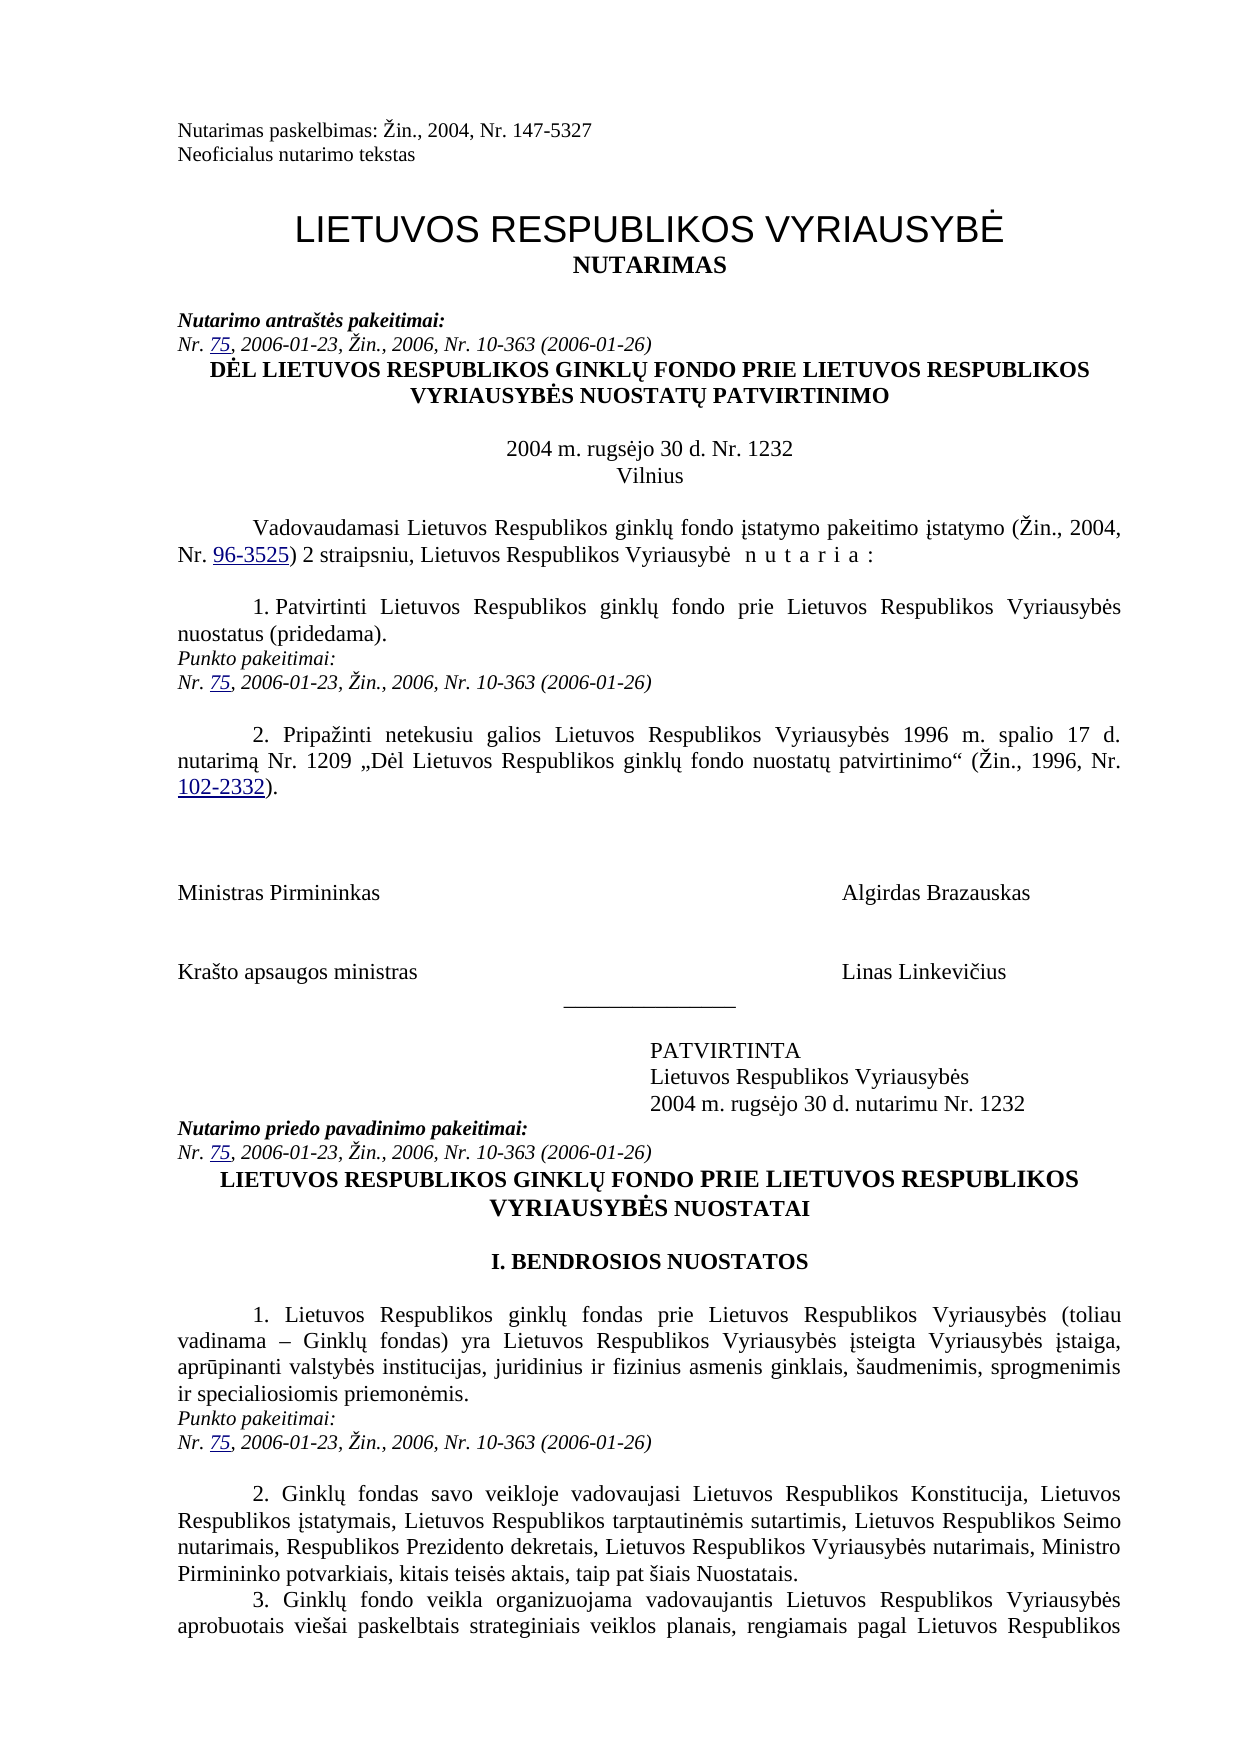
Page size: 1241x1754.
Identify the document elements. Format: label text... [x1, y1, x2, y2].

text Krašto apsaugos ministras Linas Linkevičius [177, 958, 1122, 984]
text Lietuvos Respublikos ginklų fondo PRIE LIETUVOS RESPUBLIKOS VYRIAUSYBĖS nuostatai [177, 1164, 1122, 1222]
text Patvirtinta [650, 1037, 1122, 1063]
text DĖL LIETUVOS RESPUBLIKOS GINKLŲ FONDO PRIE LIETUVOS RESPUBLIKOS VYRIAUSYBĖS NUOSTATŲ PATVIRTINIMO [177, 356, 1122, 409]
text Punkto pakeitimai: [177, 646, 1122, 670]
text Nr. 75, 2006-01-23, Žin., 2006, Nr. 10-363 (2006-01-26) [177, 332, 1122, 356]
text Nr. 75, 2006-01-23, Žin., 2006, Nr. 10-363 (2006-01-26) [177, 1140, 1122, 1164]
subtitle Lietuvos Respublikos Vyriausybė [177, 207, 1122, 251]
text 1. Patvirtinti Lietuvos Respublikos ginklų fondo prie Lietuvos Respublikos Vyriausybės nuostatus (pridedama). [177, 593, 1122, 646]
text Neoficialus nutarimo tekstas [177, 142, 1122, 166]
text Ministras Pirmininkas Algirdas Brazauskas [177, 879, 1122, 905]
text 2. Ginklų fondas savo veikloje vadovaujasi Lietuvos Respublikos Konstitucija, Lietuvos Respublikos įstatymais, Lietuvos Respublikos tarptautinėmis sutartimis, Lietuvos Respublikos Seimo nutarimais, Respublikos Prezidento dekretais, Lietuvos Respublikos Vyriausybės nutarimais, Ministro Pirmininko potvarkiais, kitais teisės aktais, taip pat šiais Nuostatais. [177, 1481, 1122, 1586]
text I. BENDROSIOS NUOSTATOS [177, 1248, 1122, 1274]
text _______________ [177, 984, 1122, 1011]
text Lietuvos Respublikos Vyriausybės 2004 m. rugsėjo 30 d. nutarimu Nr. 1232 [650, 1063, 1122, 1116]
text Nr. 75, 2006-01-23, Žin., 2006, Nr. 10-363 (2006-01-26) [177, 670, 1122, 694]
text 3. Ginklų fondo veikla organizuojama vadovaujantis Lietuvos Respublikos Vyriausybės aprobuotais viešai paskelbtais strateginiais veiklos planais, rengiamais pagal Lietuvos Respublikos [177, 1586, 1122, 1639]
text 2004 m. rugsėjo 30 d. Nr. 1232 [177, 435, 1122, 462]
text Nr. 75, 2006-01-23, Žin., 2006, Nr. 10-363 (2006-01-26) [177, 1430, 1122, 1454]
text 2. Pripažinti netekusiu galios Lietuvos Respublikos Vyriausybės 1996 m. spalio 17 d. nutarimą Nr. 1209 „Dėl Lietuvos Respublikos ginklų fondo nuostatų patvirtinimo“ (Žin., 1996, Nr. 102-2332). [177, 721, 1122, 800]
text 1. Lietuvos Respublikos ginklų fondas prie Lietuvos Respublikos Vyriausybės (toliau vadinama – Ginklų fondas) yra Lietuvos Respublikos Vyriausybės įsteigta Vyriausybės įstaiga, aprūpinanti valstybės institucijas, juridinius ir fizinius asmenis ginklais, šaudmenimis, sprogmenimis ir specialiosiomis priemonėmis. [177, 1301, 1122, 1406]
text Nutarimas paskelbimas: Žin., 2004, Nr. 147-5327 [177, 118, 1122, 142]
text Vadovaudamasi Lietuvos Respublikos ginklų fondo įstatymo pakeitimo įstatymo (Žin., 2004, Nr. 96-3525) 2 straipsniu, Lietuvos Respublikos Vyriausybė nutaria: [177, 514, 1122, 567]
text NUTARIMAS [177, 251, 1122, 279]
text Vilnius [177, 462, 1122, 488]
text Punkto pakeitimai: [177, 1406, 1122, 1430]
text Nutarimo priedo pavadinimo pakeitimai: [177, 1116, 1122, 1140]
text Nutarimo antraštės pakeitimai: [177, 308, 1122, 332]
